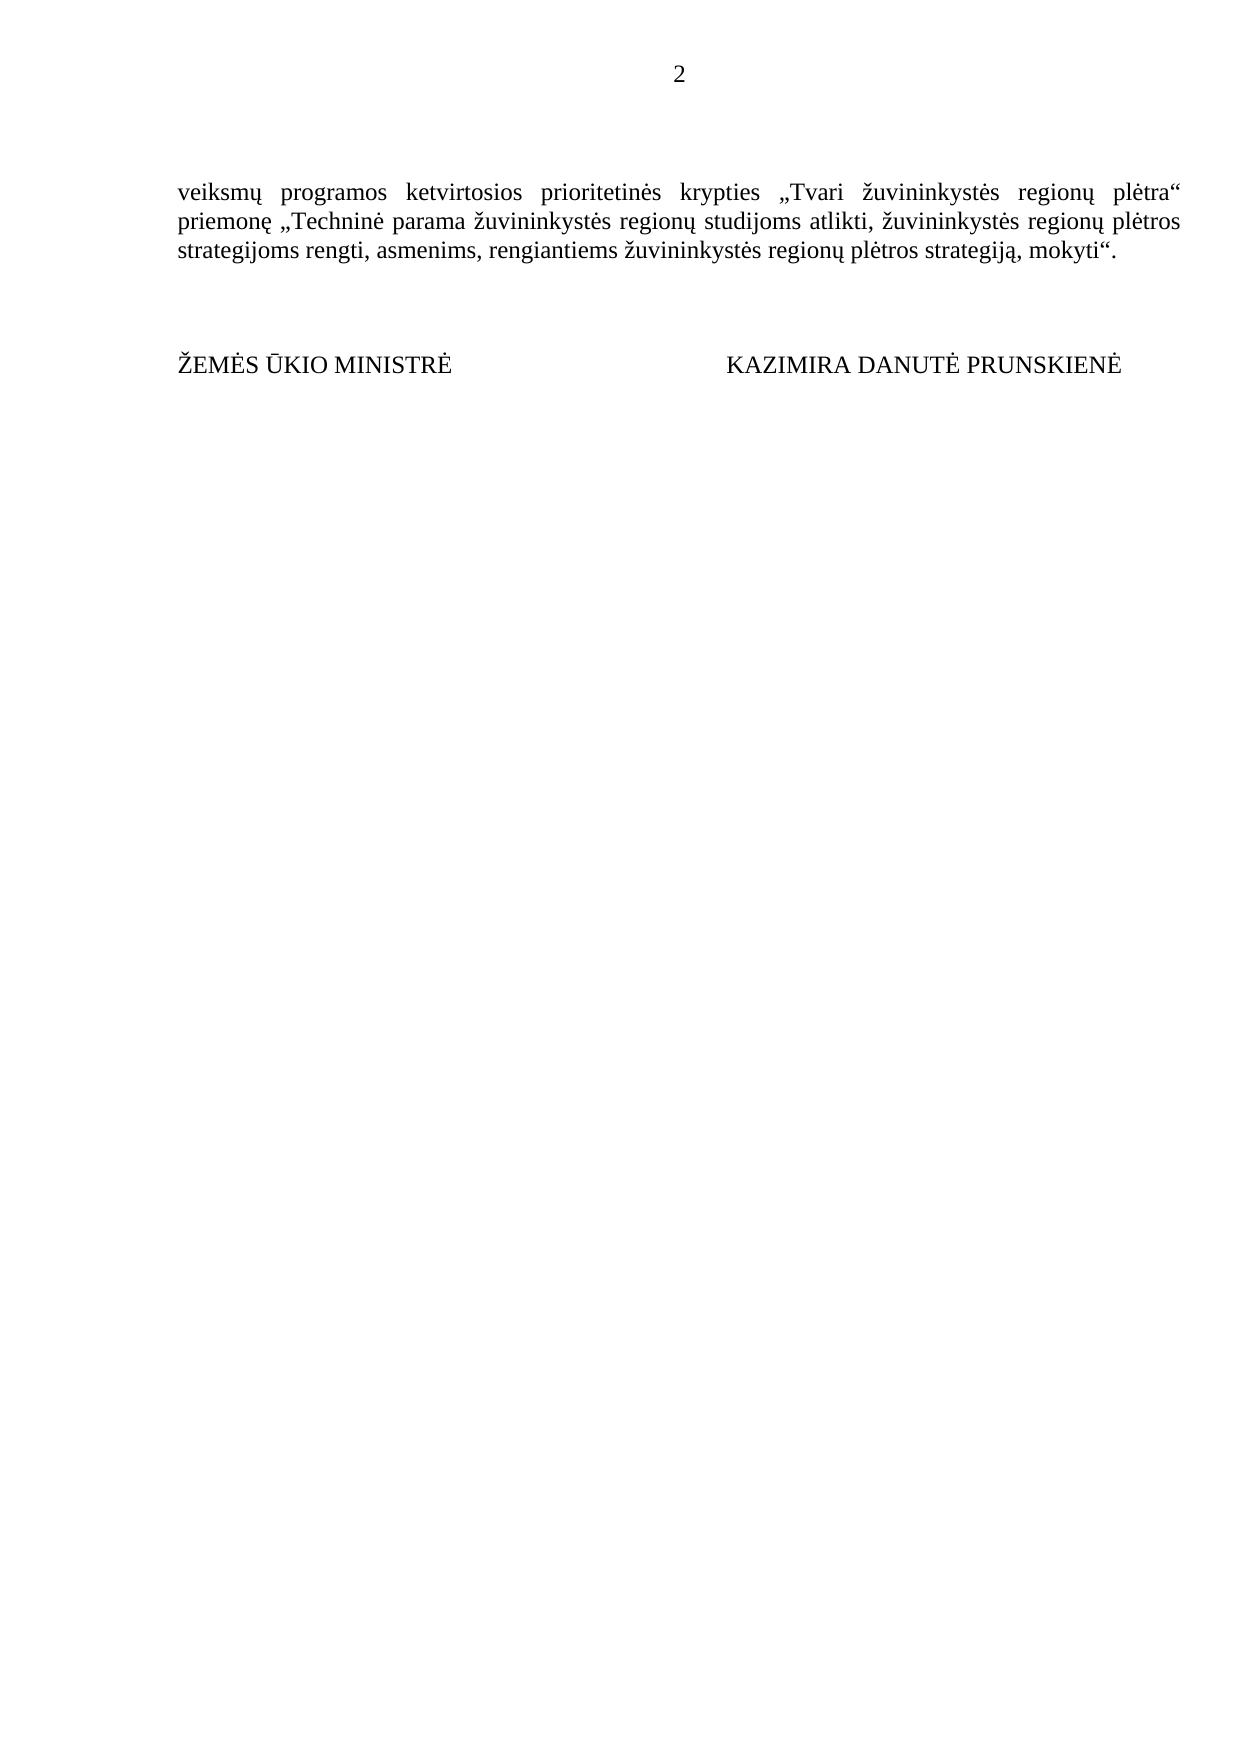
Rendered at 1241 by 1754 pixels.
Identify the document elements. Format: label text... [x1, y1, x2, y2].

text veiksmų programos ketvirtosios prioritetinės krypties „Tvari žuvininkystės regionų plėtra“ priemonę „Techninė parama žuvininkystės regionų studijoms atlikti, žuvininkystės regionų plėtros strategijoms rengti, asmenims, rengiantiems žuvininkystės regionų plėtros strategiją, mokyti“. [177, 177, 1181, 263]
text ŽEMĖS ŪKIO MINISTRĖ KAZIMIRA DANUTĖ PRUNSKIENĖ [177, 350, 1181, 378]
